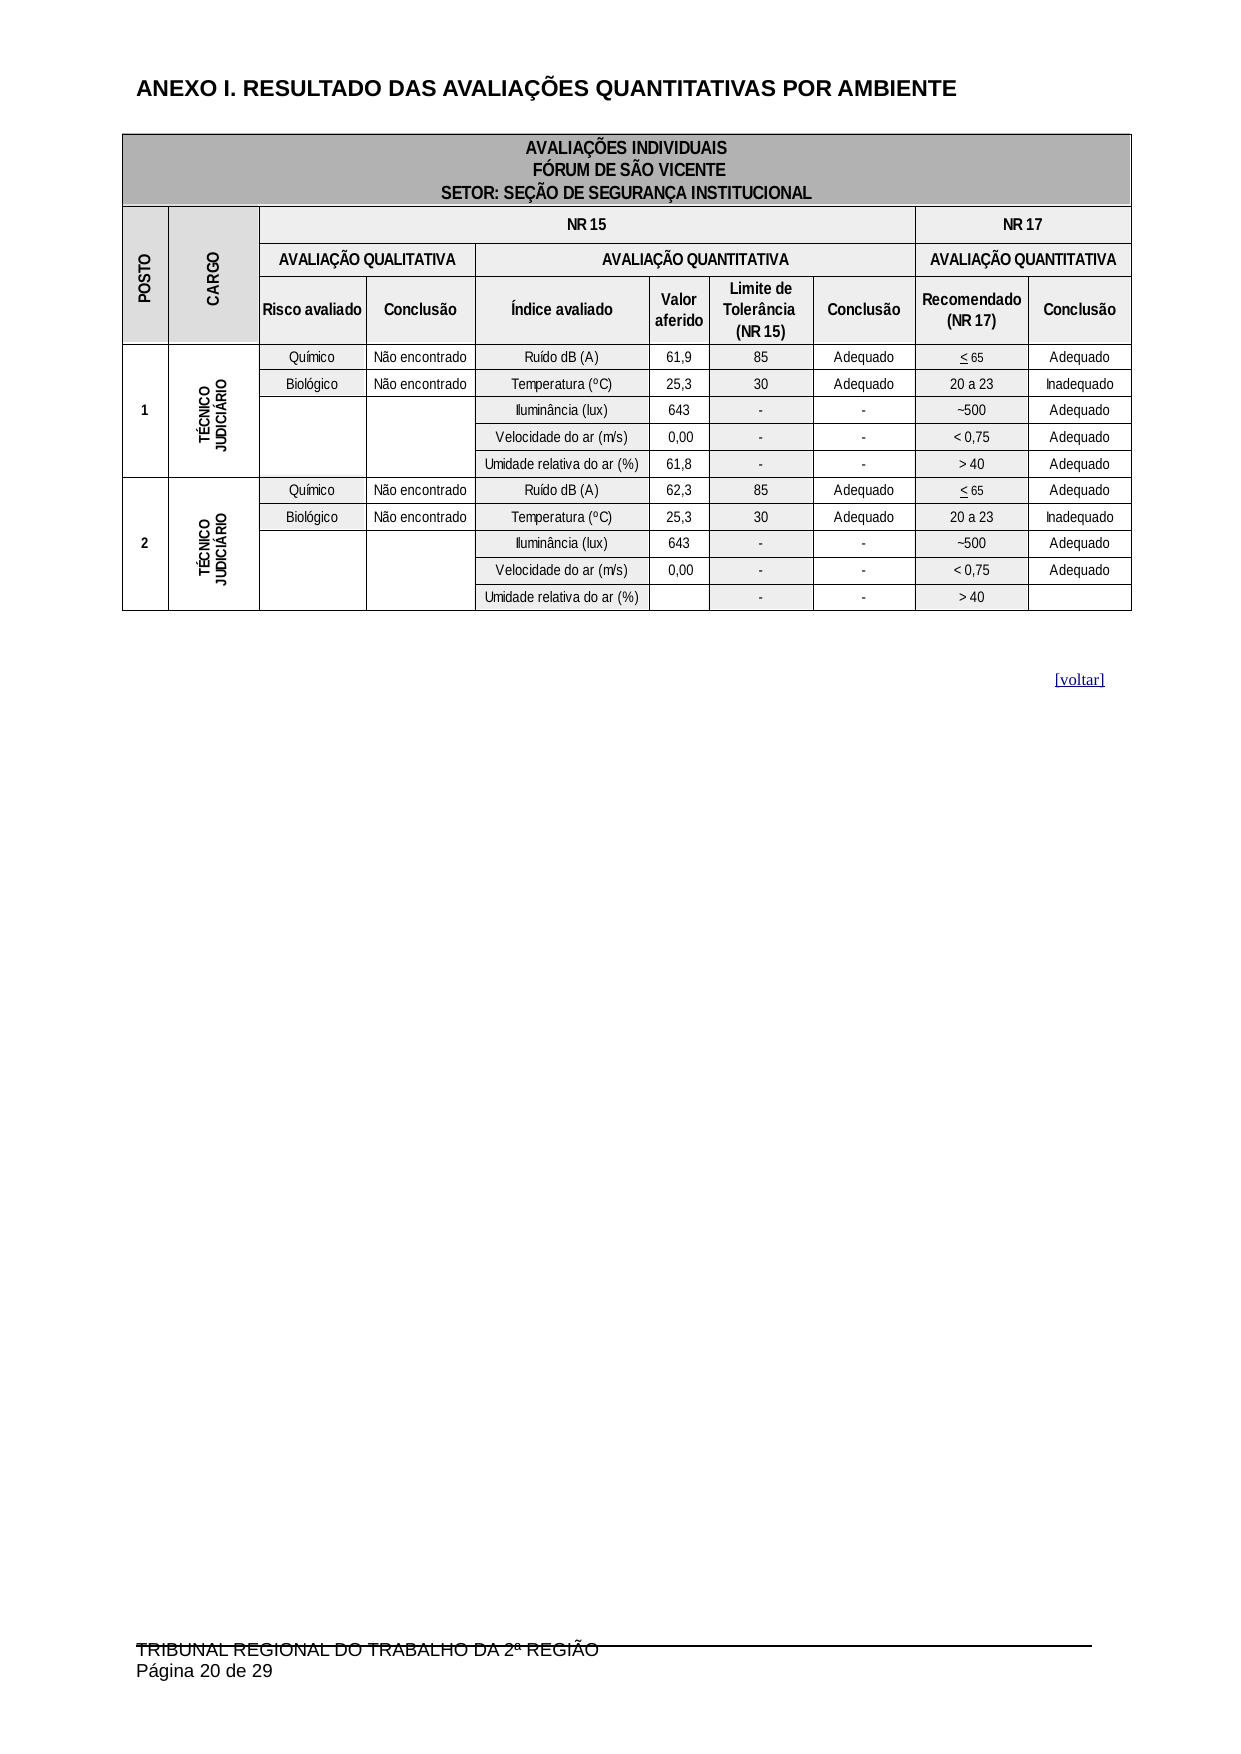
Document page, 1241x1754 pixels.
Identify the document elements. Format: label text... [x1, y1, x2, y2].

text ANEXO I. RESULTADO DAS AVALIAÇÕES QUANTITATIVAS POR AMBIENTE [136, 75, 1104, 101]
text [voltar] [136, 669, 1104, 689]
